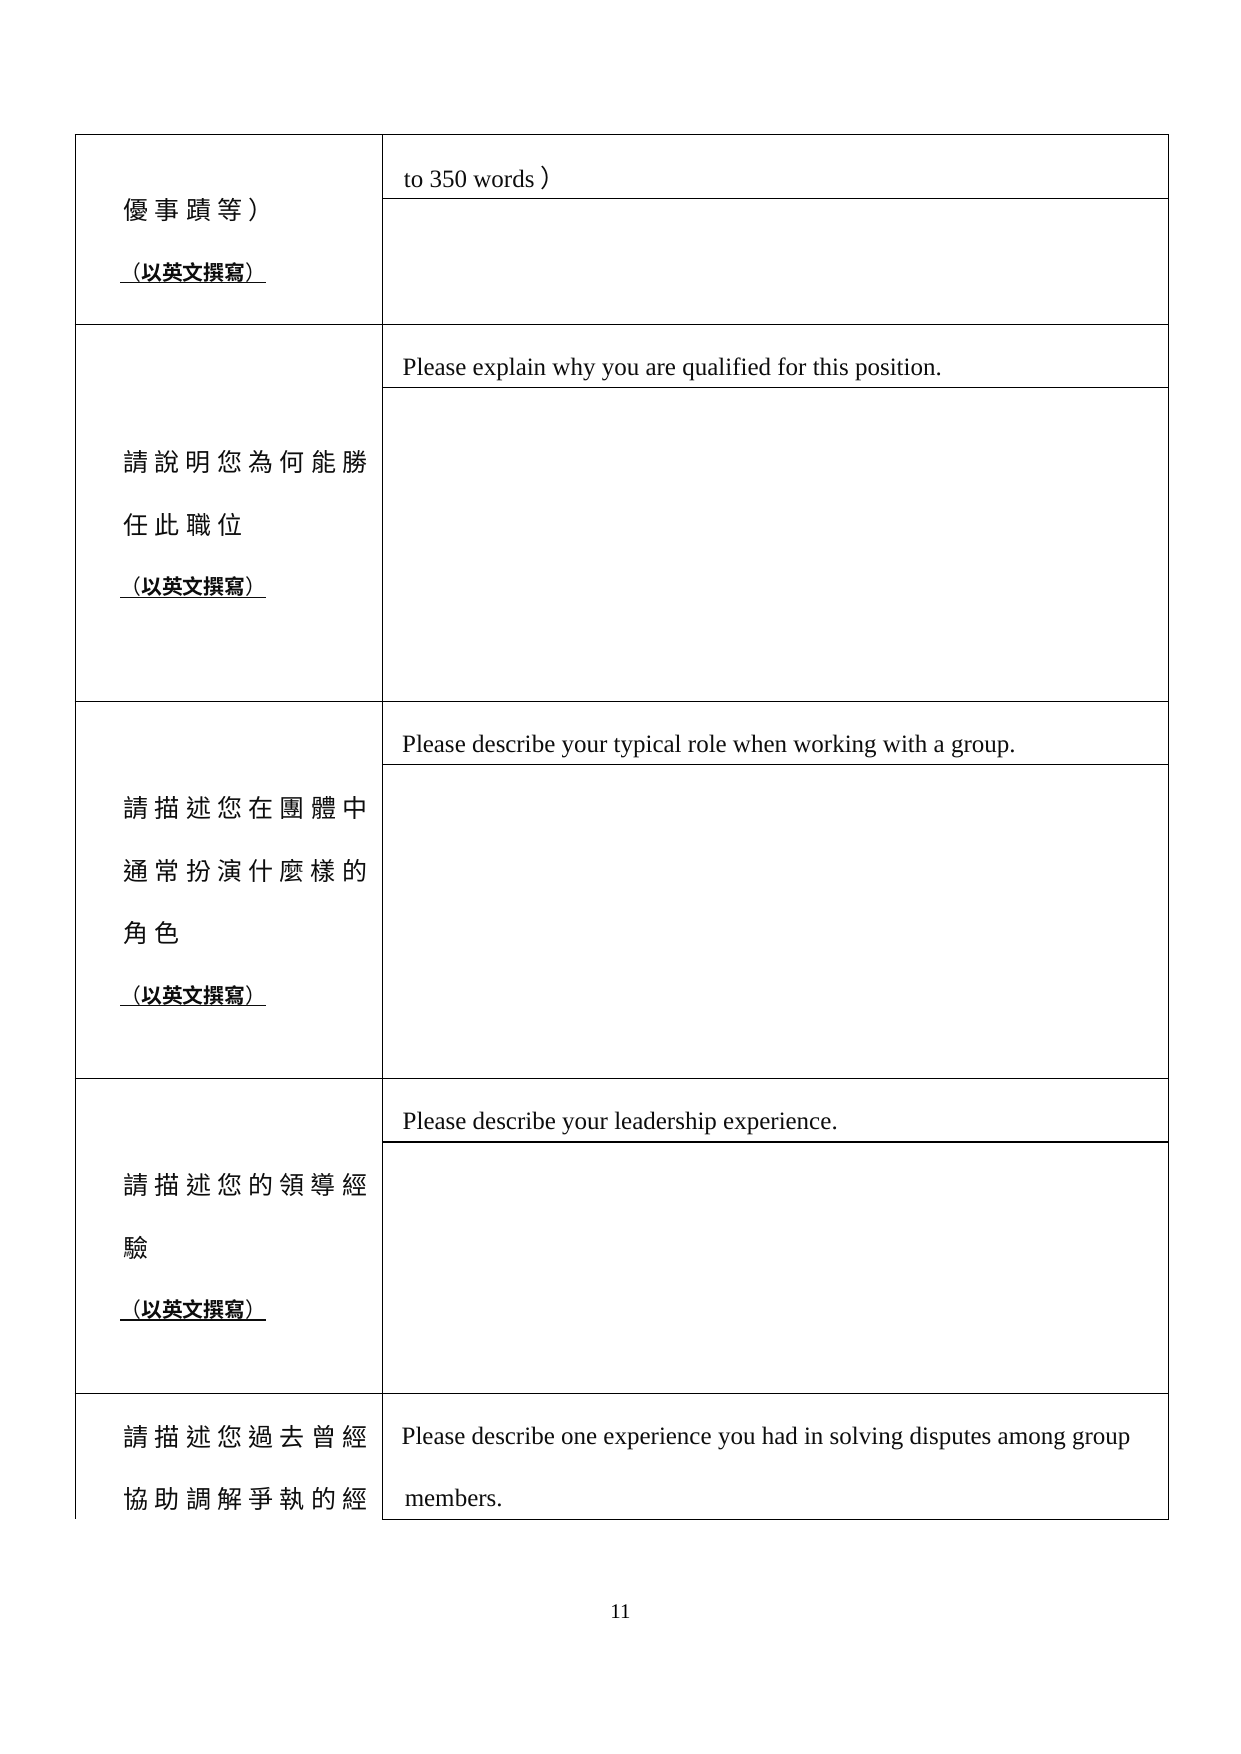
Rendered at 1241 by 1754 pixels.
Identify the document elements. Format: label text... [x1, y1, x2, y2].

table_cell 優事蹟等） （以英文撰寫） [76, 135, 382, 324]
table_cell Please describe one experience you had in solving disputes among group members. [383, 1394, 1168, 1518]
table_cell Please describe your leadership experience. [383, 1079, 1168, 1141]
table_cell [383, 388, 1168, 701]
table_cell [383, 1143, 1168, 1392]
table_cell 請描述您在團體中通常扮演什麼樣的角色 （以英文撰寫） [76, 702, 382, 1078]
table_cell to 350 words） [383, 135, 1168, 198]
table_cell [383, 199, 1168, 324]
table_cell Please describe your typical role when working with a group. [383, 702, 1168, 764]
table_cell Please explain why you are qualified for this position. [383, 325, 1168, 387]
table_cell 請說明您為何能勝任此職位 （以英文撰寫） [76, 325, 382, 701]
table_cell 請描述您的領導經驗 （以英文撰寫） [76, 1079, 382, 1392]
table_cell [383, 765, 1168, 1078]
table_cell 請描述您過去曾經協助調解爭執的經 [76, 1394, 382, 1518]
